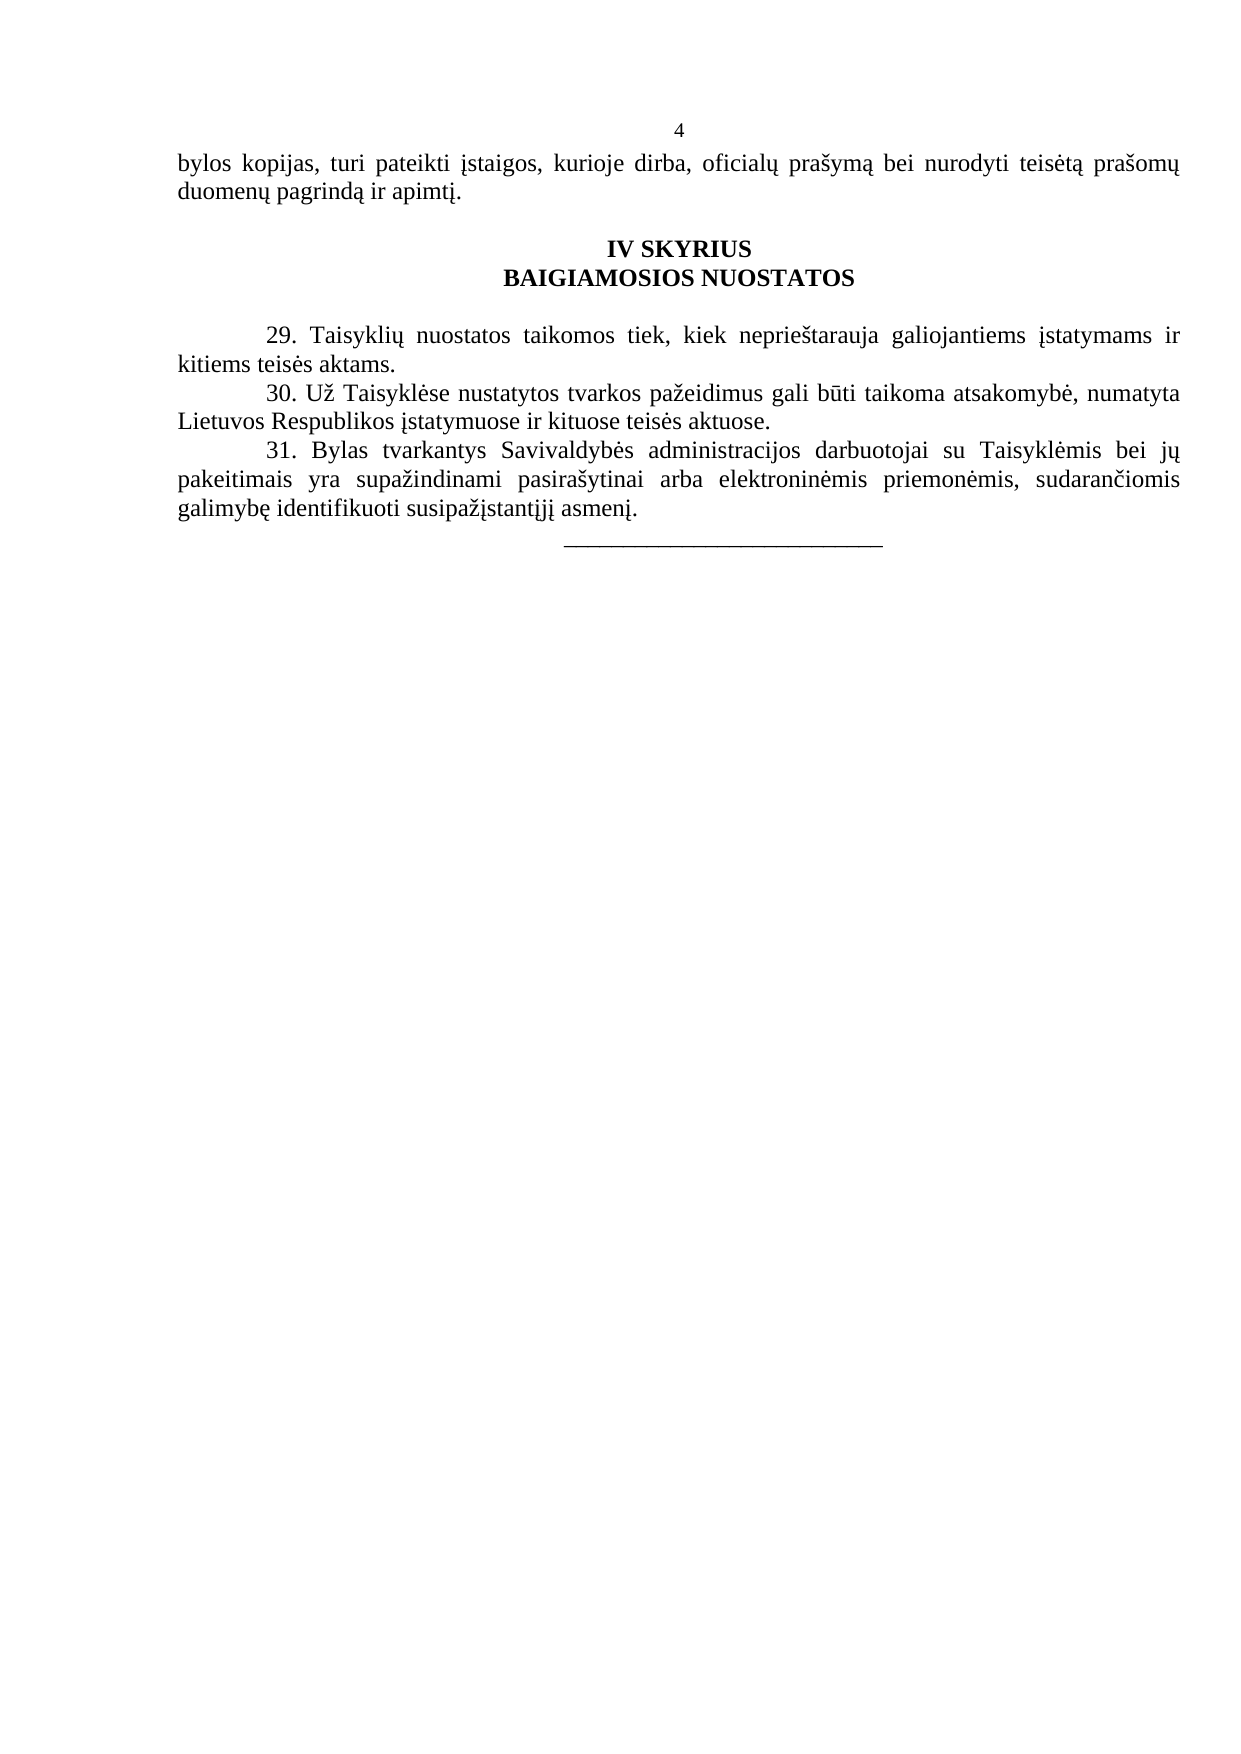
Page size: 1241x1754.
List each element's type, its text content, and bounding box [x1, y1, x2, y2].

text 30. Už Taisyklėse nustatytos tvarkos pažeidimus gali būti taikoma atsakomybė, numatyta Lietuvos Respublikos įstatymuose ir kituose teisės aktuose. [177, 378, 1181, 435]
text 31. Bylas tvarkantys Savivaldybės administracijos darbuotojai su Taisyklėmis bei jų pakeitimais yra supažindinami pasirašytinai arba elektroninėmis priemonėmis, sudarančiomis galimybę identifikuoti susipažįstantįjį asmenį. [177, 435, 1181, 521]
text IV SKYRIUS [177, 234, 1181, 263]
text 29. Taisyklių nuostatos taikomos tiek, kiek neprieštarauja galiojantiems įstatymams ir kitiems teisės aktams. [177, 320, 1181, 378]
text bylos kopijas, turi pateikti įstaigos, kurioje dirba, oficialų prašymą bei nurodyti teisėtą prašomų duomenų pagrindą ir apimtį. [177, 148, 1181, 205]
text ___________________________ [177, 521, 1181, 550]
text BAIGIAMOSIOS NUOSTATOS [177, 263, 1181, 291]
